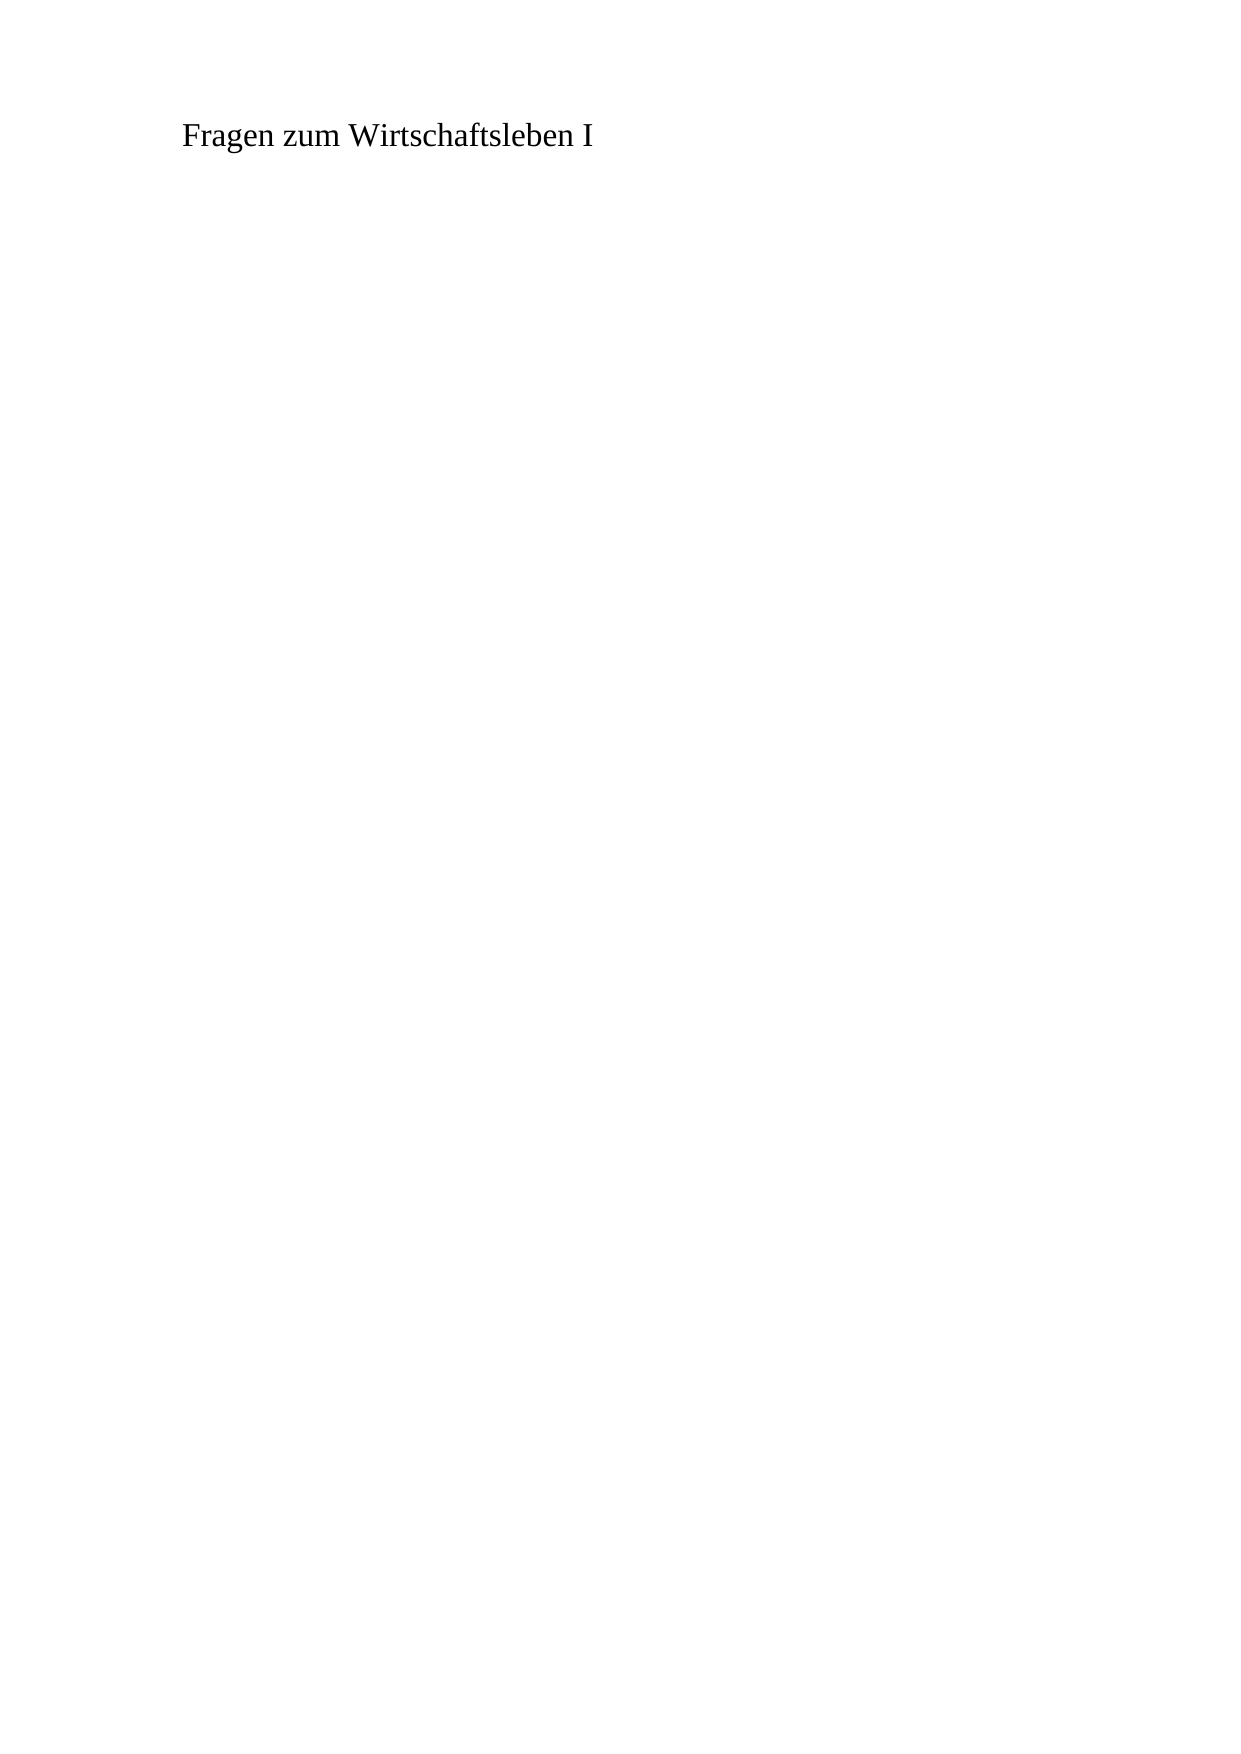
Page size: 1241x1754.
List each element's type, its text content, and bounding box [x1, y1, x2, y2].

text Fragen zum Wirtschaftsleben I [144, 118, 939, 153]
